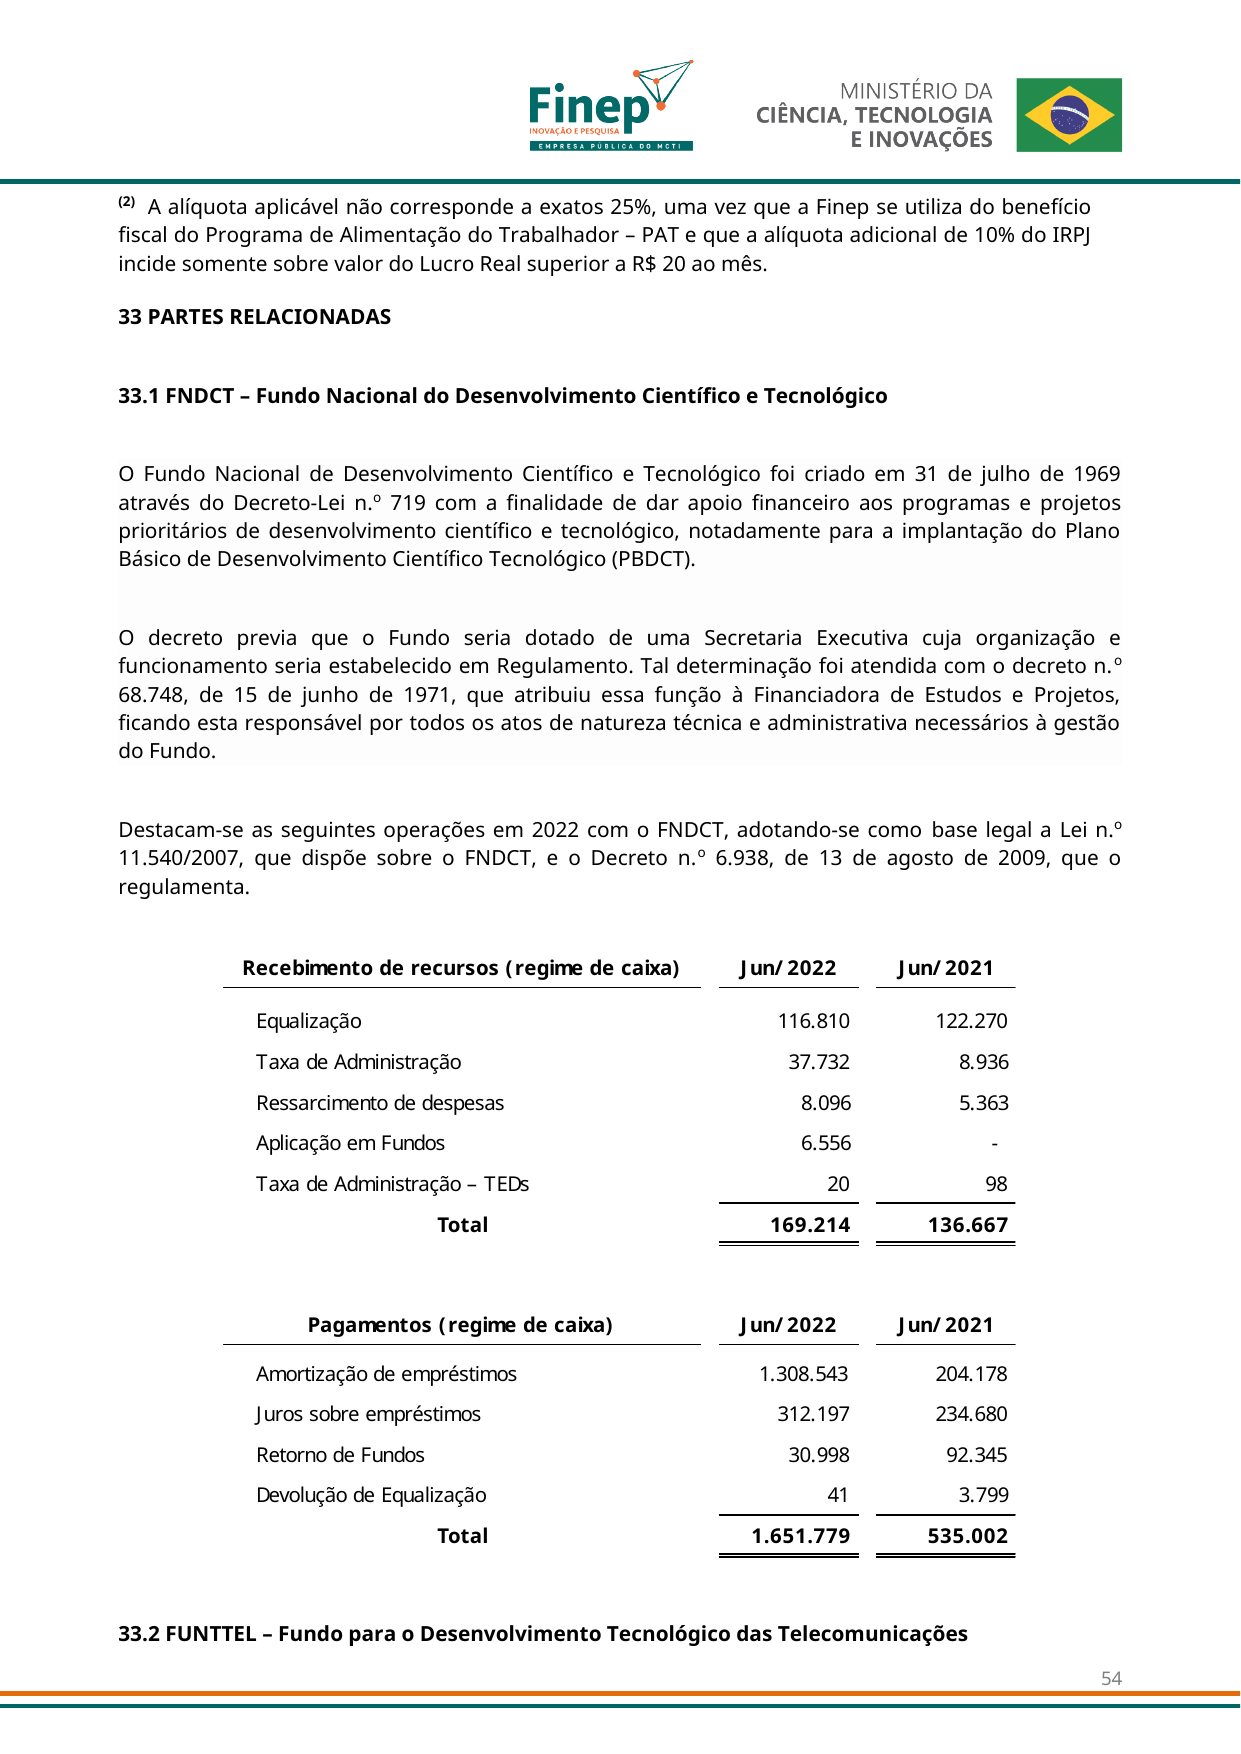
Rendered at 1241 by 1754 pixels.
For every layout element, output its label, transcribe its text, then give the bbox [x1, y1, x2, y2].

list Destacam-se as seguintes operações em 2022 com o FNDCT, adotando-se como base legal a Lei n.o 11.540/2007, que dispõe sobre o FNDCT, e o Decreto n.o 6.938, de 13 de agosto de 2009, que o regulamenta. [118, 815, 1122, 900]
picture [530, 60, 1123, 152]
text 33.1 FNDCT – Fundo Nacional do Desenvolvimento Científico e Tecnológico [118, 381, 1122, 409]
text (2) A alíquota aplicável não corresponde a exatos 25%, uma vez que a Finep se utiliza do benefício fiscal do Programa de Alimentação do Trabalhador – PAT e que a alíquota adicional de 10% do IRPJ incide somente sobre valor do Lucro Real superior a R$ 20 ao mês. [118, 192, 1093, 277]
text O Fundo Nacional de Desenvolvimento Científico e Tecnológico foi criado em 31 de julho de 1969 através do Decreto-Lei n.o 719 com a finalidade de dar apoio financeiro aos programas e projetos prioritários de desenvolvimento científico e tecnológico, notadamente para a implantação do Plano Básico de Desenvolvimento Científico Tecnológico (PBDCT). [118, 459, 1122, 573]
text O decreto previa que o Fundo seria dotado de uma Secretaria Executiva cuja organização e funcionamento seria estabelecido em Regulamento. Tal determinação foi atendida com o decreto n.o 68.748, de 15 de junho de 1971, que atribuiu essa função à Financiadora de Estudos e Projetos, ficando esta responsável por todos os atos de natureza técnica e administrativa necessários à gestão do Fundo. [118, 623, 1122, 765]
text 33.2 FUNTTEL – Fundo para o Desenvolvimento Tecnológico das Telecomunicações [118, 1619, 1122, 1647]
subtitle 33 Partes relacionadas [118, 302, 1122, 331]
